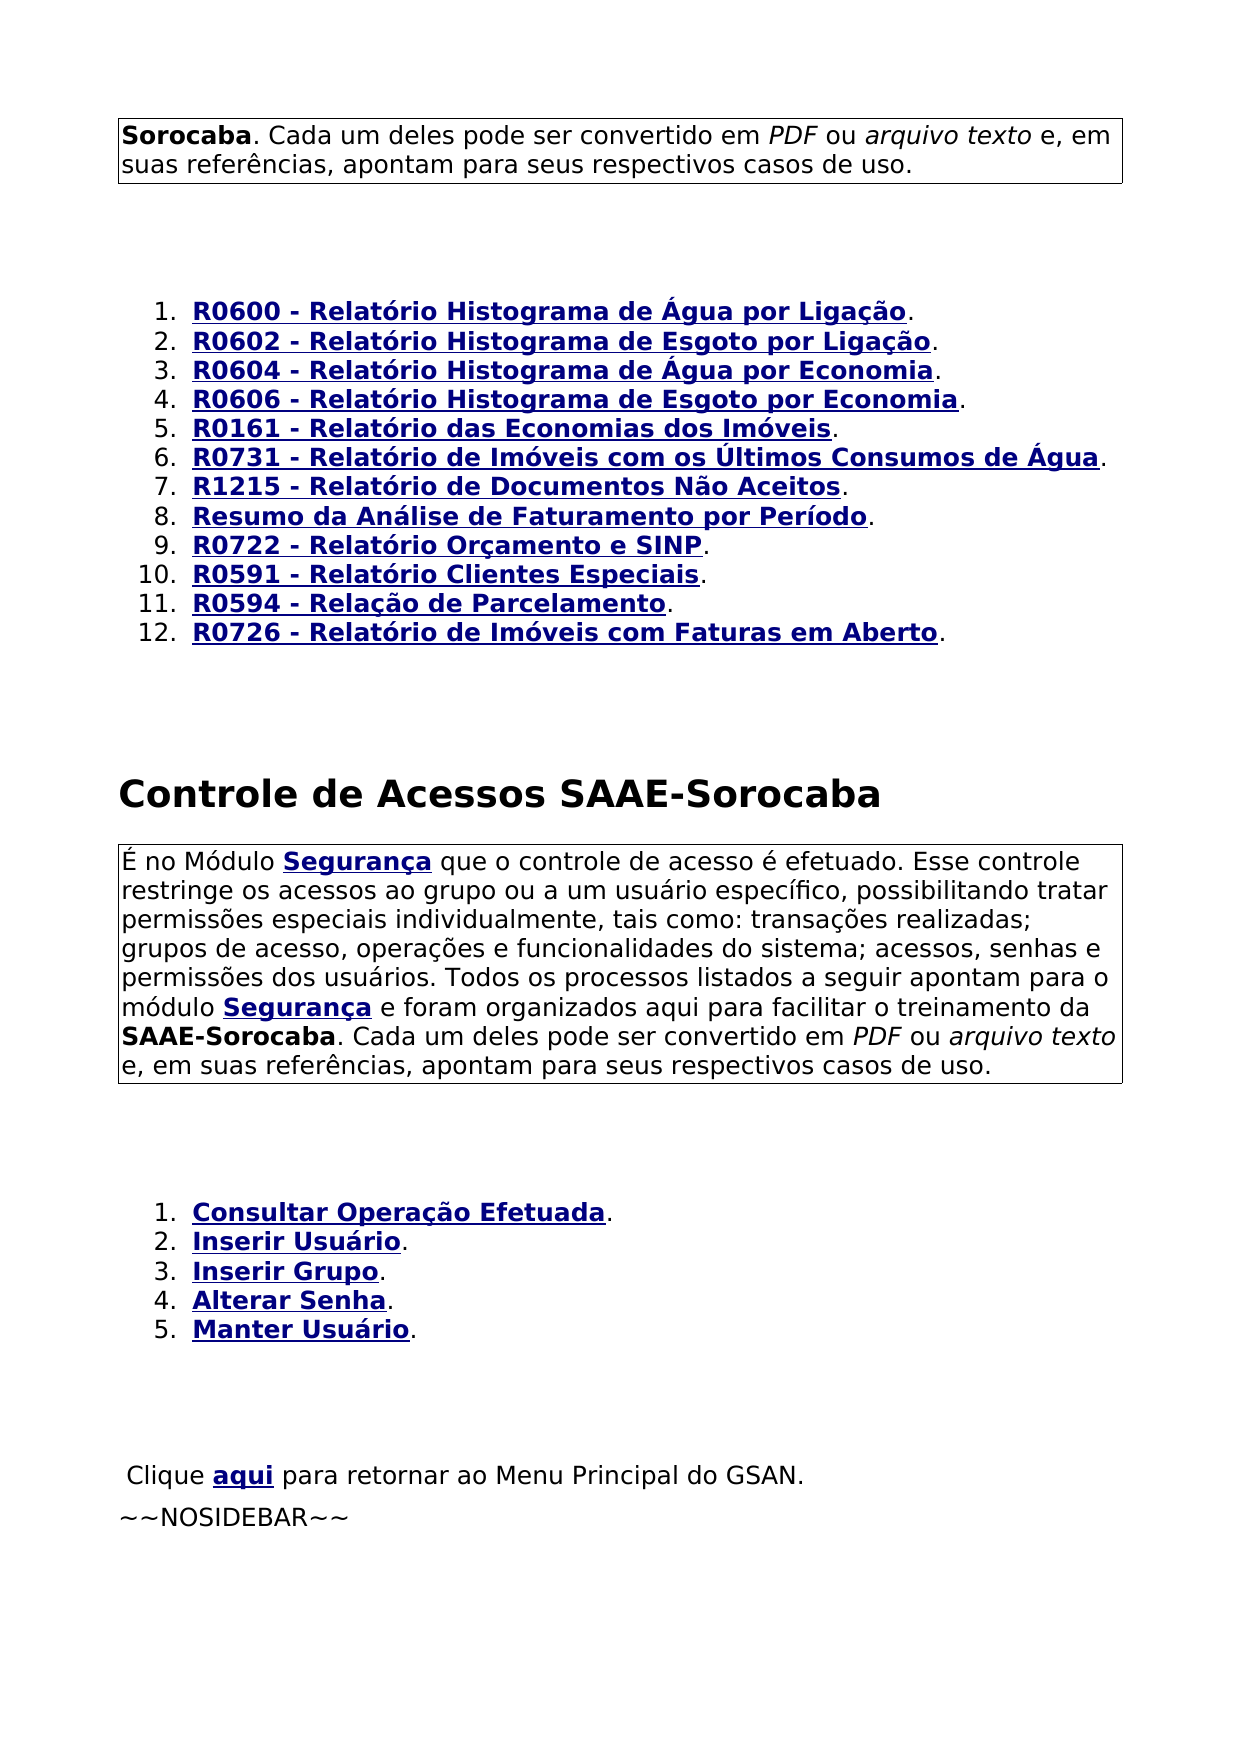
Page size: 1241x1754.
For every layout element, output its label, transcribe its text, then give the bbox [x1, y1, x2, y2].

list Resumo da Análise de Faturamento por Período. [177, 502, 1122, 531]
table_header Sorocaba. Cada um deles pode ser convertido em PDF ou arquivo texto e, em suas referências, apontam para seus respectivos casos de uso. [119, 119, 1122, 182]
list R0604 - Relatório Histograma de Água por Economia. [177, 356, 1122, 385]
list R0726 - Relatório de Imóveis com Faturas em Aberto. [177, 618, 1122, 648]
list R0602 - Relatório Histograma de Esgoto por Ligação. [177, 327, 1122, 356]
list R0594 - Relação de Parcelamento. [177, 589, 1122, 618]
text Clique aqui para retornar ao Menu Principal do GSAN. [118, 1374, 1122, 1490]
subtitle Controle de Acessos SAAE-Sorocaba [118, 773, 1122, 817]
list R0591 - Relatório Clientes Especiais. [177, 560, 1122, 589]
list R0722 - Relatório Orçamento e SINP. [177, 531, 1122, 560]
list Consultar Operação Efetuada. [177, 1198, 1122, 1227]
list R1215 - Relatório de Documentos Não Aceitos. [177, 473, 1122, 502]
text ~~NOSIDEBAR~~ [118, 1503, 1122, 1532]
list Inserir Grupo. [177, 1257, 1122, 1286]
list R0600 - Relatório Histograma de Água por Ligação. [177, 298, 1122, 327]
list R0161 - Relatório das Economias dos Imóveis. [177, 414, 1122, 443]
list Manter Usuário. [177, 1315, 1122, 1344]
table_header É no Módulo Segurança que o controle de acesso é efetuado. Esse controle restringe os acessos ao grupo ou a um usuário específico, possibilitando tratar permissões especiais individualmente, tais como: transações realizadas; grupos de acesso, operações e funcionalidades do sistema; acessos, senhas e permissões dos usuários. Todos os processos listados a seguir apontam para o módulo Segurança e foram organizados aqui para facilitar o treinamento da SAAE-Sorocaba. Cada um deles pode ser convertido em PDF ou arquivo texto e, em suas referências, apontam para seus respectivos casos de uso. [119, 845, 1122, 1083]
list Inserir Usuário. [177, 1227, 1122, 1257]
list R0606 - Relatório Histograma de Esgoto por Economia. [177, 385, 1122, 414]
list R0731 - Relatório de Imóveis com os Últimos Consumos de Água. [177, 443, 1122, 473]
list Alterar Senha. [177, 1286, 1122, 1315]
